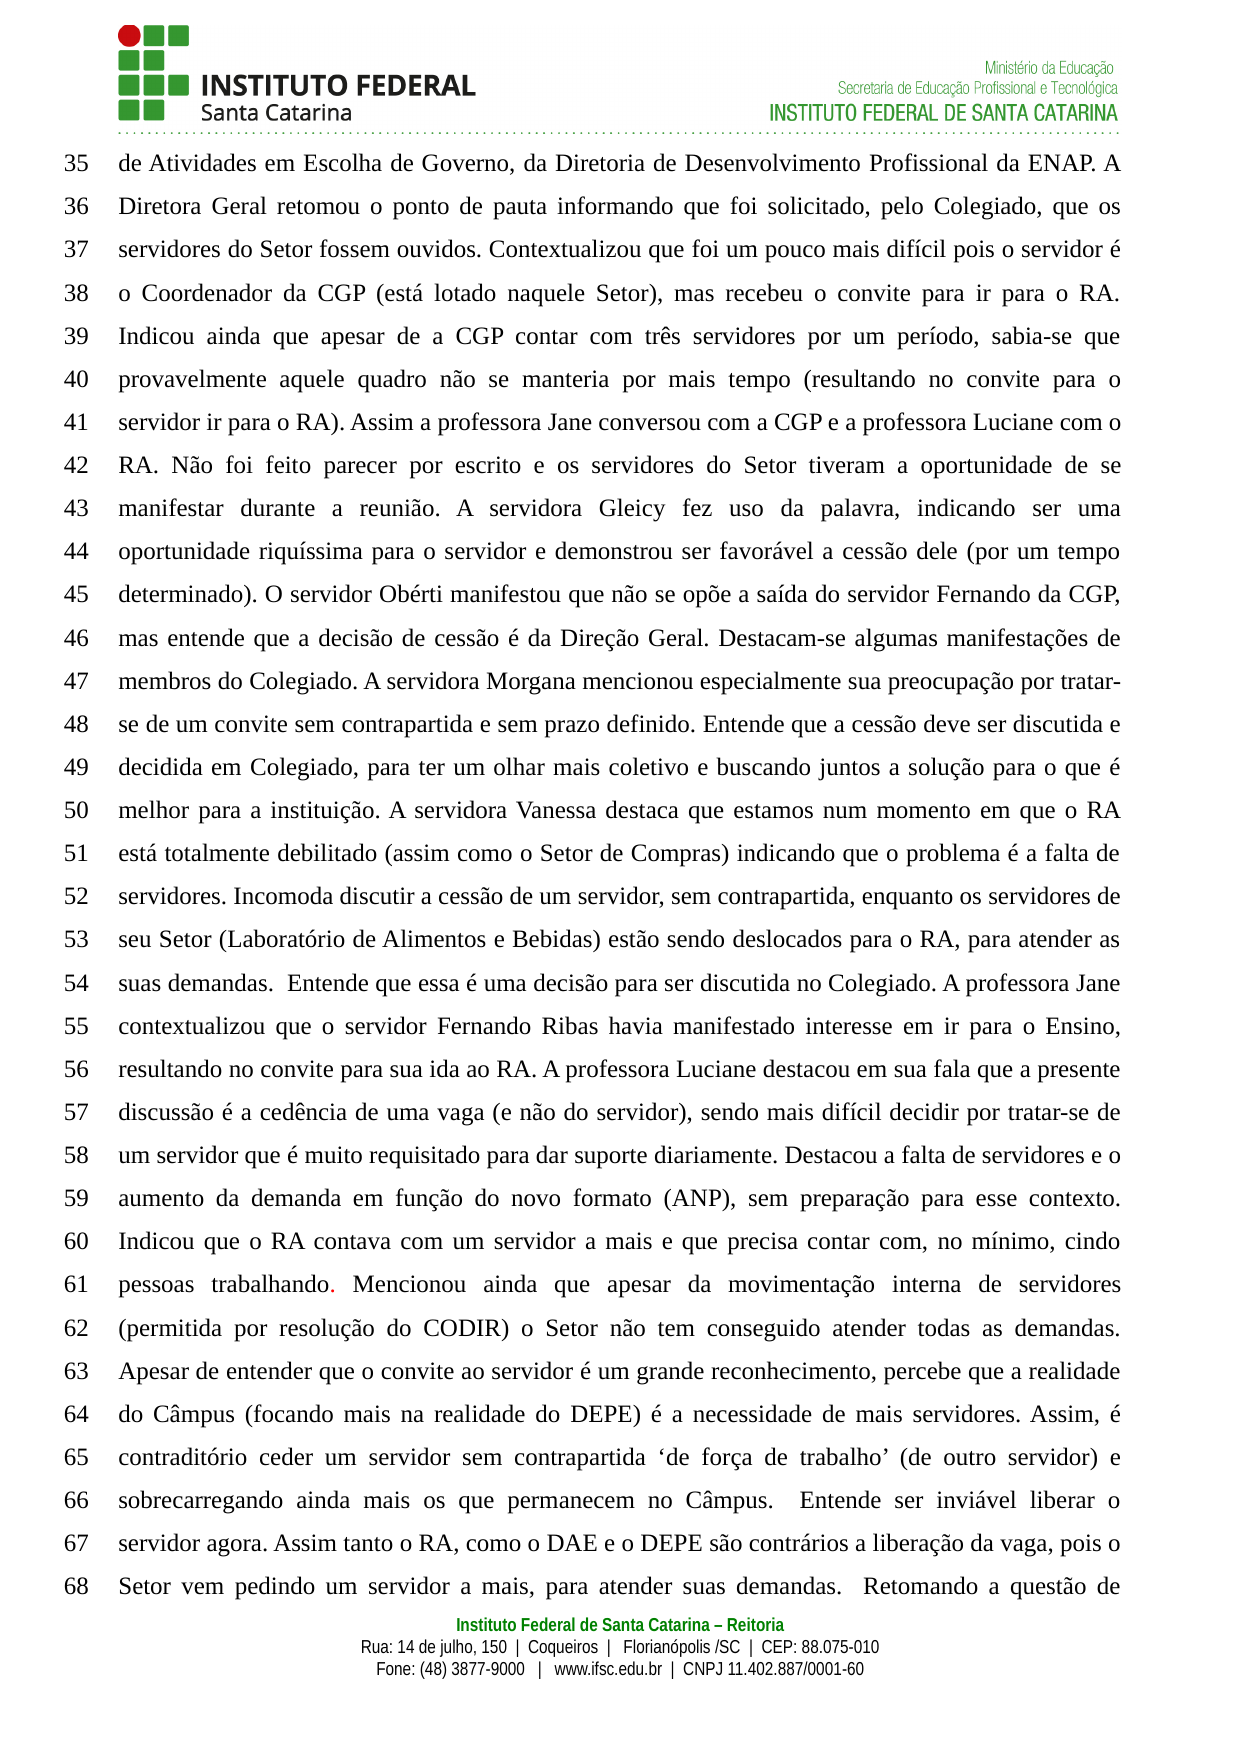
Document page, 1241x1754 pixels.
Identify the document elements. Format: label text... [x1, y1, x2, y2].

text de Atividades em Escolha de Governo, da Diretoria de Desenvolvimento Profissional da ENAP. A Diretora Geral retomou o ponto de pauta informando que foi solicitado, pelo Colegiado, que os servidores do Setor fossem ouvidos. Contextualizou que foi um pouco mais difícil pois o servidor é o Coordenador da CGP (está lotado naquele Setor), mas recebeu o convite para ir para o RA. Indicou ainda que apesar de a CGP contar com três servidores por um período, sabia-se que provavelmente aquele quadro não se manteria por mais tempo (resultando no convite para o servidor ir para o RA). Assim a professora Jane conversou com a CGP e a professora Luciane com o RA. Não foi feito parecer por escrito e os servidores do Setor tiveram a oportunidade de se manifestar durante a reunião. A servidora Gleicy fez uso da palavra, indicando ser uma oportunidade riquíssima para o servidor e demonstrou ser favorável a cessão dele (por um tempo determinado). O servidor Obérti manifestou que não se opõe a saída do servidor Fernando da CGP, mas entende que a decisão de cessão é da Direção Geral. Destacam-se algumas manifestações de membros do Colegiado. A servidora Morgana mencionou especialmente sua preocupação por tratar-se de um convite sem contrapartida e sem prazo definido. Entende que a cessão deve ser discutida e decidida em Colegiado, para ter um olhar mais coletivo e buscando juntos a solução para o que é melhor para a instituição. A servidora Vanessa destaca que estamos num momento em que o RA está totalmente debilitado (assim como o Setor de Compras) indicando que o problema é a falta de servidores. Incomoda discutir a cessão de um servidor, sem contrapartida, enquanto os servidores de seu Setor (Laboratório de Alimentos e Bebidas) estão sendo deslocados para o RA, para atender as suas demandas. Entende que essa é uma decisão para ser discutida no Colegiado. A professora Jane contextualizou que o servidor Fernando Ribas havia manifestado interesse em ir para o Ensino, resultando no convite para sua ida ao RA. A professora Luciane destacou em sua fala que a presente discussão é a cedência de uma vaga (e não do servidor), sendo mais difícil decidir por tratar-se de um servidor que é muito requisitado para dar suporte diariamente. Destacou a falta de servidores e o aumento da demanda em função do novo formato (ANP), sem preparação para esse contexto. Indicou que o RA contava com um servidor a mais e que precisa contar com, no mínimo, cindo pessoas trabalhando. Mencionou ainda que apesar da movimentação interna de servidores (permitida por resolução do CODIR) o Setor não tem conseguido atender todas as demandas. Apesar de entender que o convite ao servidor é um grande reconhecimento, percebe que a realidade do Câmpus (focando mais na realidade do DEPE) é a necessidade de mais servidores. Assim, é contraditório ceder um servidor sem contrapartida ‘de força de trabalho’ (de outro servidor) e sobrecarregando ainda mais os que permanecem no Câmpus. Entende ser inviável liberar o servidor agora. Assim tanto o RA, como o DAE e o DEPE são contrários a liberação da vaga, pois o Setor vem pedindo um servidor a mais, para atender suas demandas. Retomando a questão de [118, 134, 1122, 1600]
